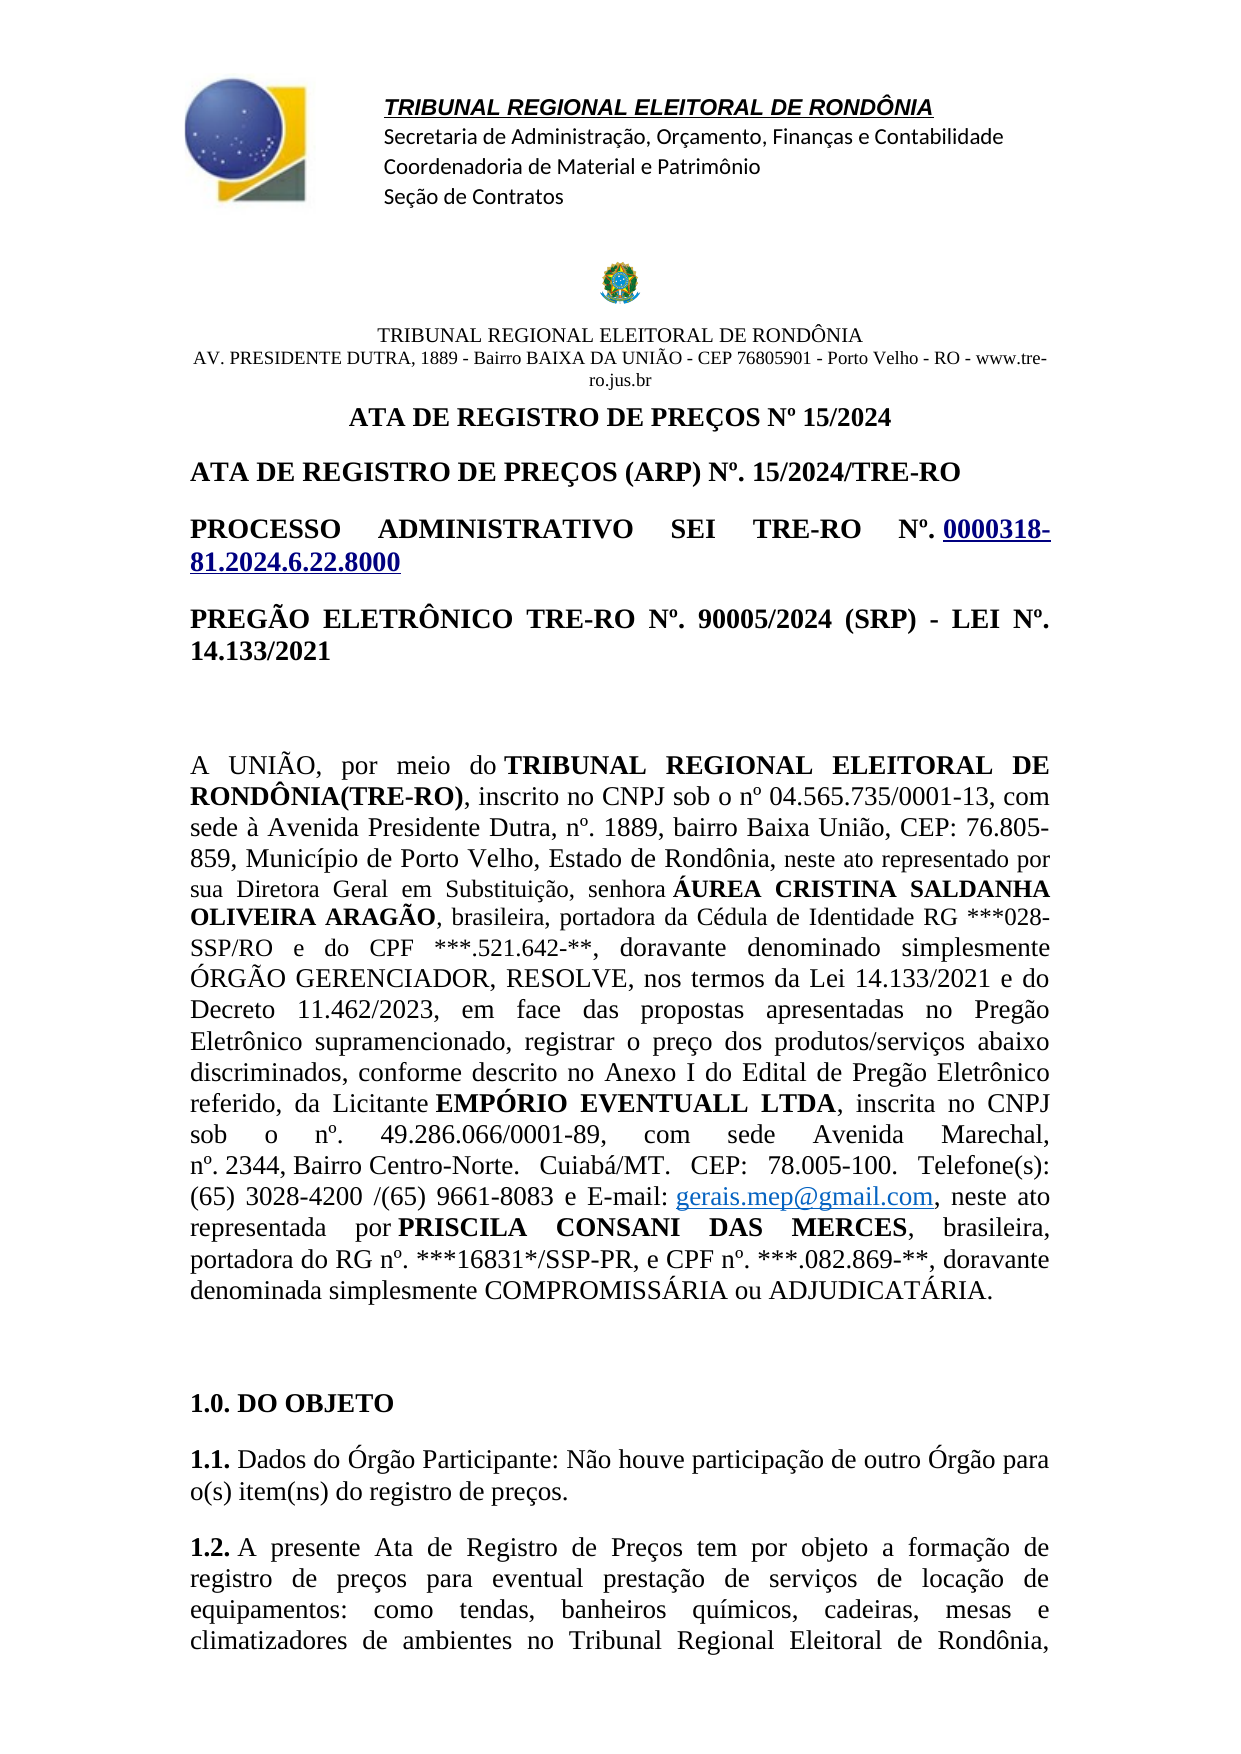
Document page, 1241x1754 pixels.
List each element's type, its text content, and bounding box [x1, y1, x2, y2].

text 1.2. A presente Ata de Registro de Preços tem por objeto a formação de registro de preços para eventual prestação de serviços de locação de equipamentos: como tendas, banheiros químicos, cadeiras, mesas e climatizadores de ambientes no Tribunal Regional Eleitoral de Rondônia, [190, 1531, 1051, 1655]
text Ata de Registro de Preços Nº 15/2024 [177, 401, 1063, 432]
text PREGÃO ELETRÔNICO TRE-RO Nº. 90005/2024 (SRP) - LEI Nº. 14.133/2021 [190, 602, 1051, 667]
text ATA DE REGISTRO DE PREÇOS (ARP) Nº. 15/2024/TRE-RO [190, 455, 1051, 487]
text 1.1. Dados do Órgão Participante: Não houve participação de outro Órgão para o(s) item(ns) do registro de preços. [190, 1443, 1051, 1506]
text A UNIÃO, por meio do TRIBUNAL REGIONAL ELEITORAL DE RONDÔNIA(TRE-RO), inscrito no CNPJ sob o nº 04.565.735/0001-13, com sede à Avenida Presidente Dutra, nº. 1889, bairro Baixa União, CEP: 76.805-859, Município de Porto Velho, Estado de Rondônia, neste ato representado por sua Diretora Geral em Substituição, senhora ÁUREA CRISTINA SALDANHA OLIVEIRA ARAGÃO, brasileira, portadora da Cédula de Identidade RG ***028-SSP/RO e do CPF ***.521.642-**, doravante denominado simplesmente ÓRGÃO GERENCIADOR, RESOLVE, nos termos da Lei 14.133/2021 e do Decreto 11.462/2023, em face das propostas apresentadas no Pregão Eletrônico supramencionado, registrar o preço dos produtos/serviços abaixo discriminados, conforme descrito no Anexo I do Edital de Pregão Eletrônico referido, da Licitante EMPÓRIO EVENTUALL LTDA, inscrita no CNPJ sob o nº. 49.286.066/0001-89, com sede Avenida Marechal, nº. 2344, Bairro Centro-Norte. Cuiabá/MT. CEP: 78.005-100. Telefone(s): (65) 3028-4200 /(65) 9661-8083 e E-mail: gerais.mep@gmail.com, neste ato representada por PRISCILA CONSANI DAS MERCES, brasileira, portadora do RG nº. ***16831*/SSP-PR, e CPF nº. ***.082.869-**, doravante denominada simplesmente COMPROMISSÁRIA ou ADJUDICATÁRIA. [190, 749, 1051, 1305]
text TRIBUNAL REGIONAL ELEITORAL DE RONDÔNIA [177, 323, 1063, 347]
text AV. PRESIDENTE DUTRA, 1889 - Bairro BAIXA DA UNIÃO - CEP 76805901 - Porto Velho - RO - www.tre-ro.jus.br [177, 347, 1063, 390]
text PROCESSO ADMINISTRATIVO SEI TRE-RO Nº. 0000318-81.2024.6.22.8000 [190, 512, 1051, 577]
text 1.0. DO OBJETO [190, 1387, 1051, 1418]
